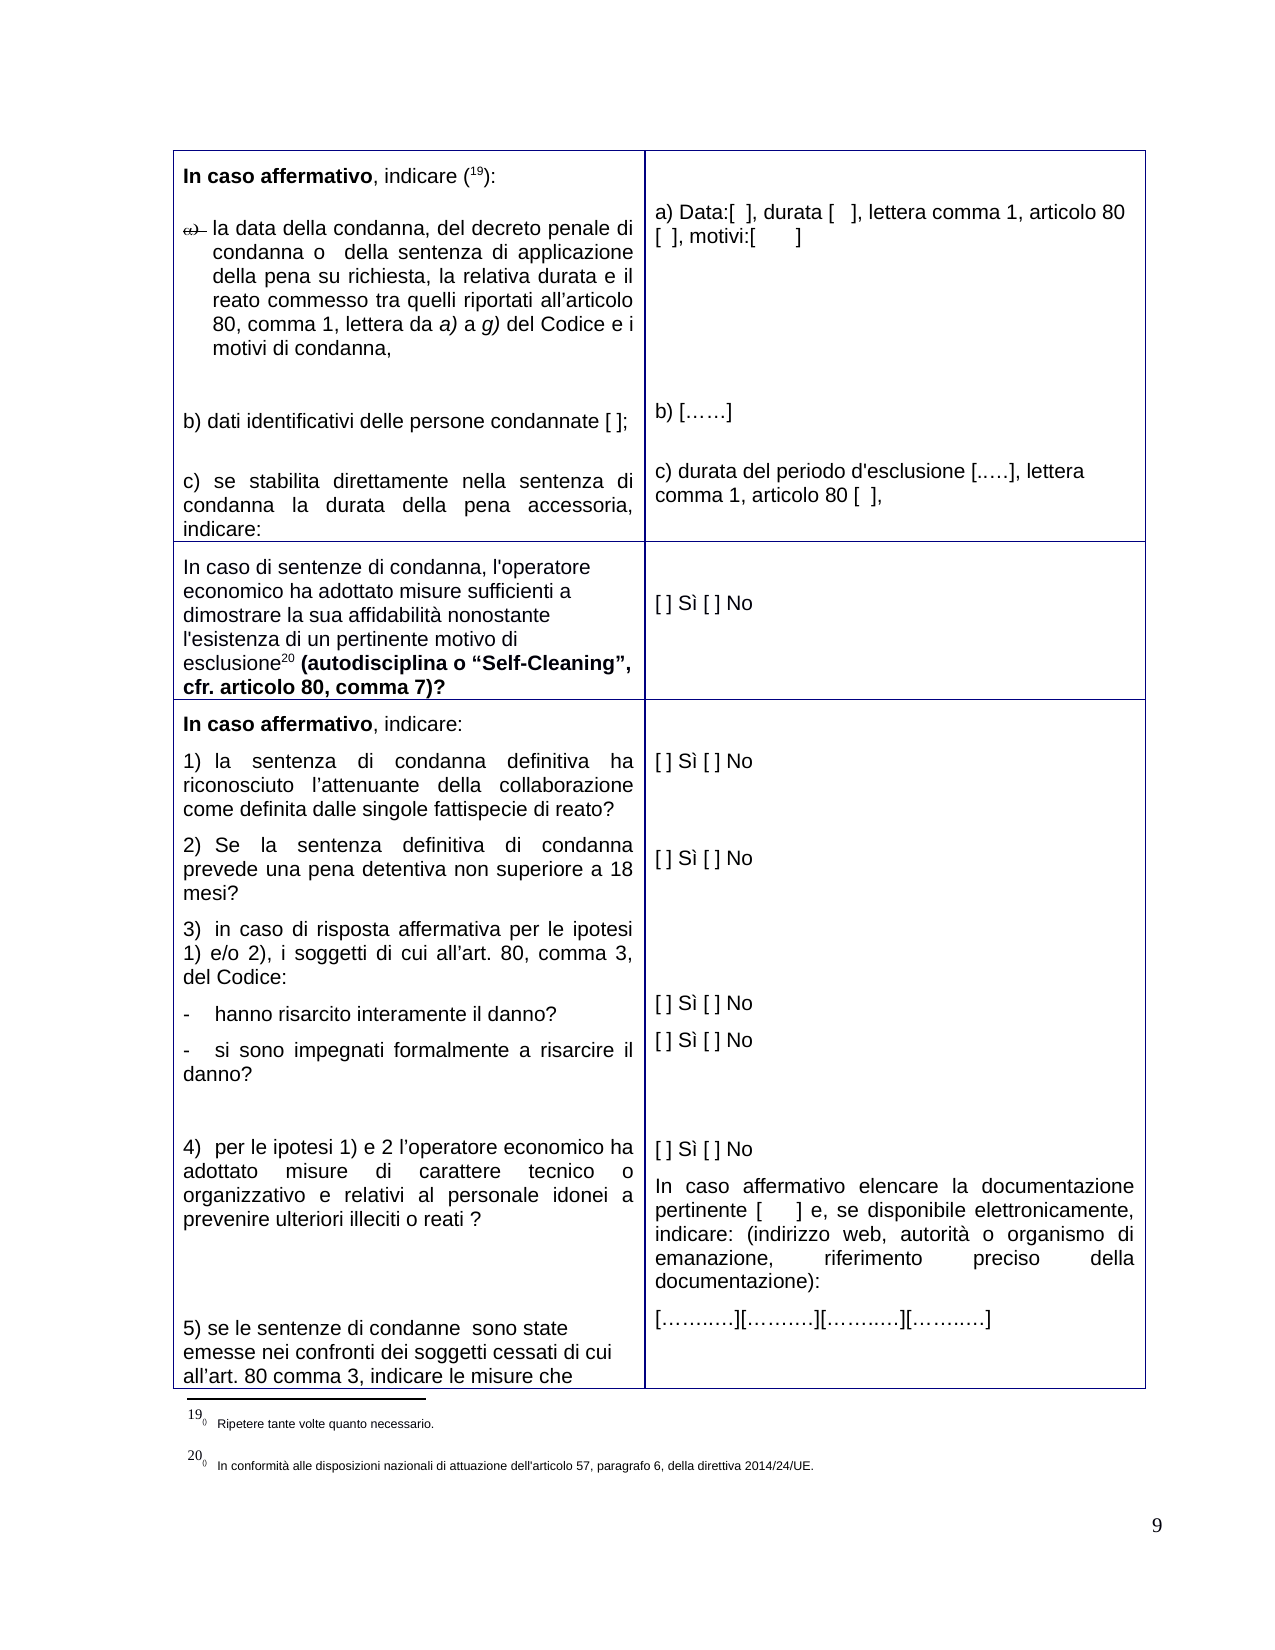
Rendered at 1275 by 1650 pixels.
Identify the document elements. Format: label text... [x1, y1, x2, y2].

table_cell [ ] Sì [ ] No [ ] Sì [ ] No [ ] Sì [ ] No [ ] Sì [ ] No [ ] Sì [ ] No In caso affermativo elencare la documentazione pertinente [ ] e, se disponibile elettronicamente, indicare: (indirizzo web, autorità o organismo di emanazione, riferimento preciso della documentazione): [……..…][…….…][……..…][……..…] [646, 700, 1145, 1388]
table_cell [ ] Sì [ ] No [646, 542, 1145, 698]
table_cell In caso affermativo, indicare: 1) la sentenza di condanna definitiva ha riconosciuto l’attenuante della collaborazione come definita dalle singole fattispecie di reato? 2) Se la sentenza definitiva di condanna prevede una pena detentiva non superiore a 18 mesi? 3) in caso di risposta affermativa per le ipotesi 1) e/o 2), i soggetti di cui all’art. 80, comma 3, del Codice: - hanno risarcito interamente il danno? - si sono impegnati formalmente a risarcire il danno? 4) per le ipotesi 1) e 2 l’operatore economico ha adottato misure di carattere tecnico o organizzativo e relativi al personale idonei a prevenire ulteriori illeciti o reati ? 5) se le sentenze di condanne sono state emesse nei confronti dei soggetti cessati di cui all’art. 80 comma 3, indicare le misure che [174, 700, 644, 1388]
table_cell a) Data:[ ], durata [ ], lettera comma 1, articolo 80 [ ], motivi:[ ] b) [……] c) durata del periodo d'esclusione [..…], lettera comma 1, articolo 80 [ ], [646, 151, 1145, 541]
table_cell In caso di sentenze di condanna, l'operatore economico ha adottato misure sufficienti a dimostrare la sua affidabilità nonostante l'esistenza di un pertinente motivo di esclusione (autodisciplina o “Self-Cleaning”, cfr. articolo 80, comma 7)? [174, 542, 644, 698]
table_cell In caso affermativo, indicare (): la data della condanna, del decreto penale di condanna o della sentenza di applicazione della pena su richiesta, la relativa durata e il reato commesso tra quelli riportati all’articolo 80, comma 1, lettera da a) a g) del Codice e i motivi di condanna, b) dati identificativi delle persone condannate [ ]; c) se stabilita direttamente nella sentenza di condanna la durata della pena accessoria, indicare: [174, 151, 644, 541]
